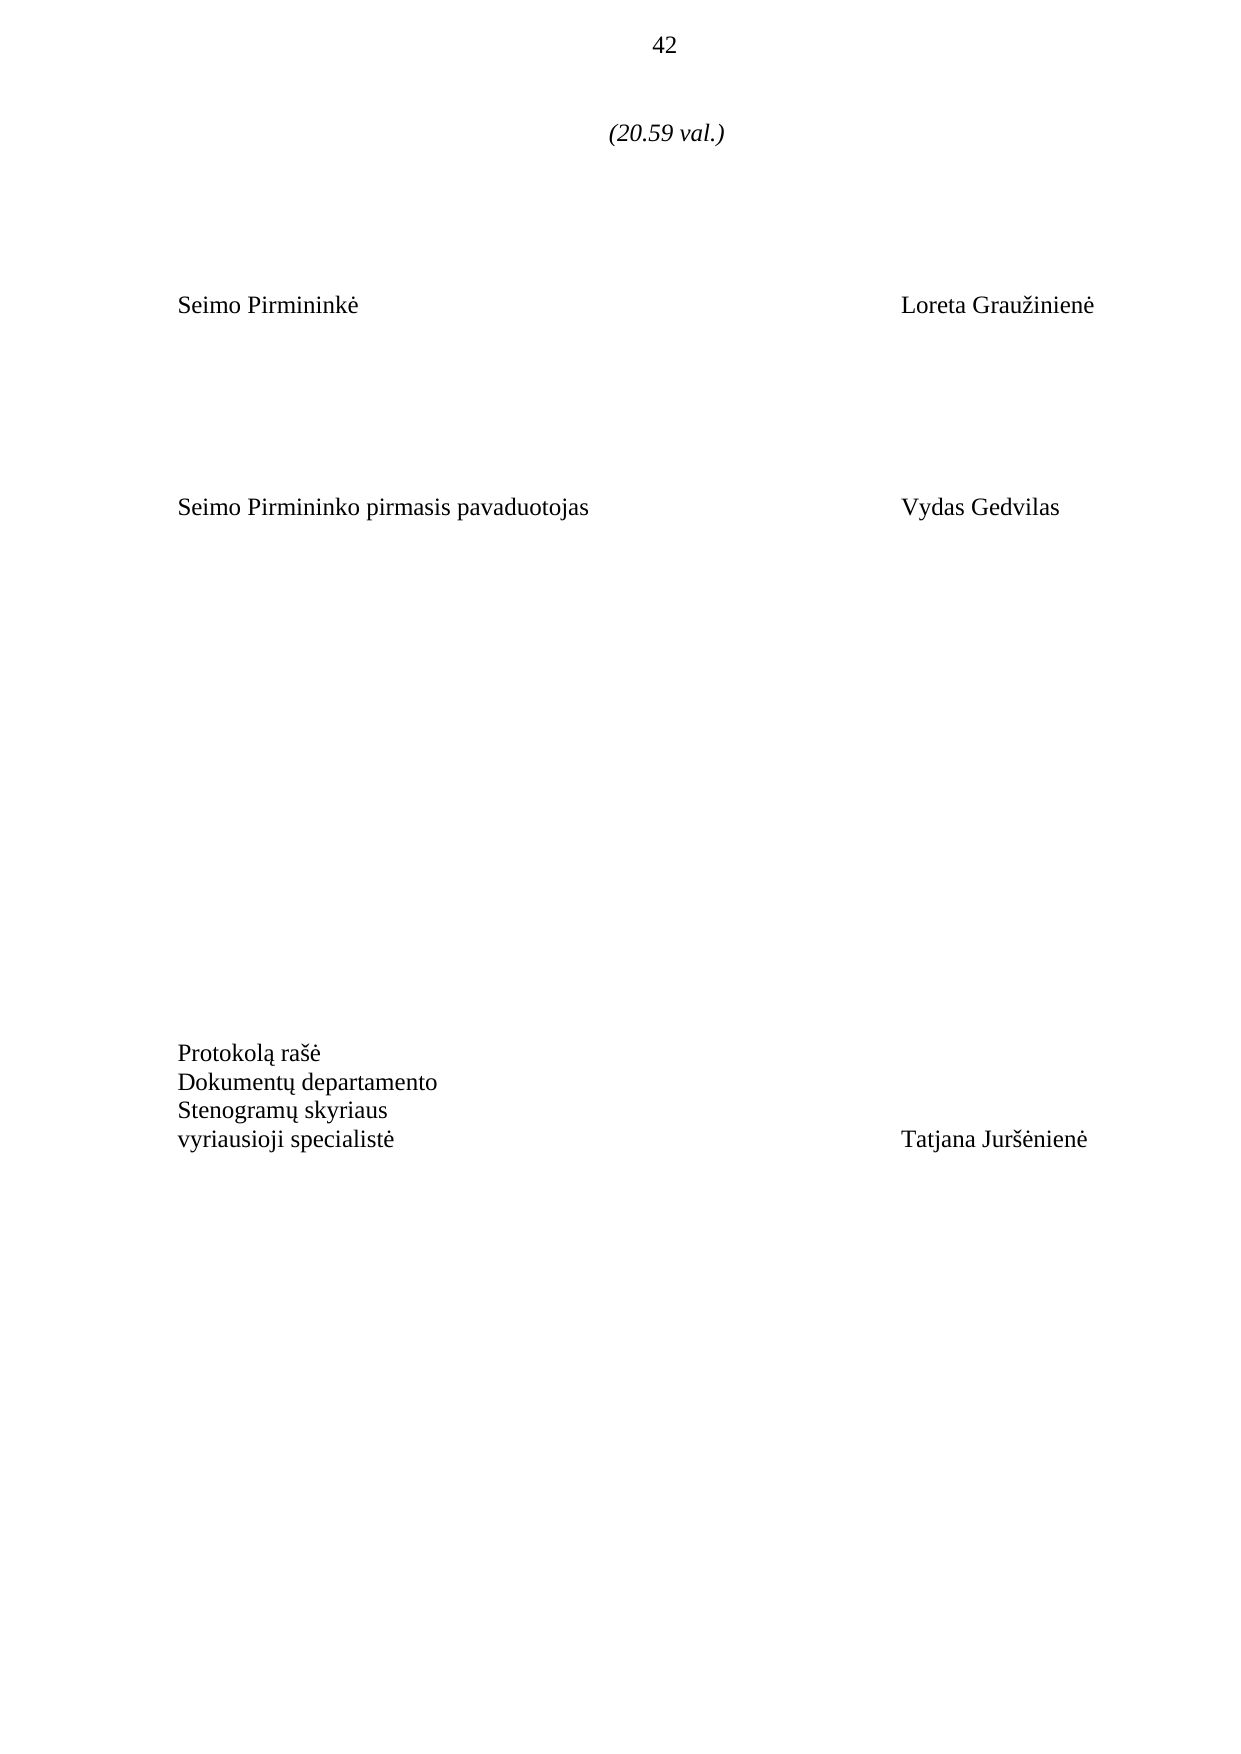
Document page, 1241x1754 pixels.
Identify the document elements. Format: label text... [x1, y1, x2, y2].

text Seimo Pirmininko pirmasis pavaduotojas Vydas Gedvilas [177, 492, 1152, 521]
text (20.59 val.) [177, 118, 1152, 147]
text vyriausioji specialistė Tatjana Juršėnienė [177, 1124, 1152, 1153]
text Seimo Pirmininkė Loreta Graužinienė [177, 291, 1152, 319]
text Dokumentų departamento [177, 1067, 1152, 1096]
text Protokolą rašė [177, 1038, 1152, 1067]
text Stenogramų skyriaus [177, 1096, 1152, 1124]
